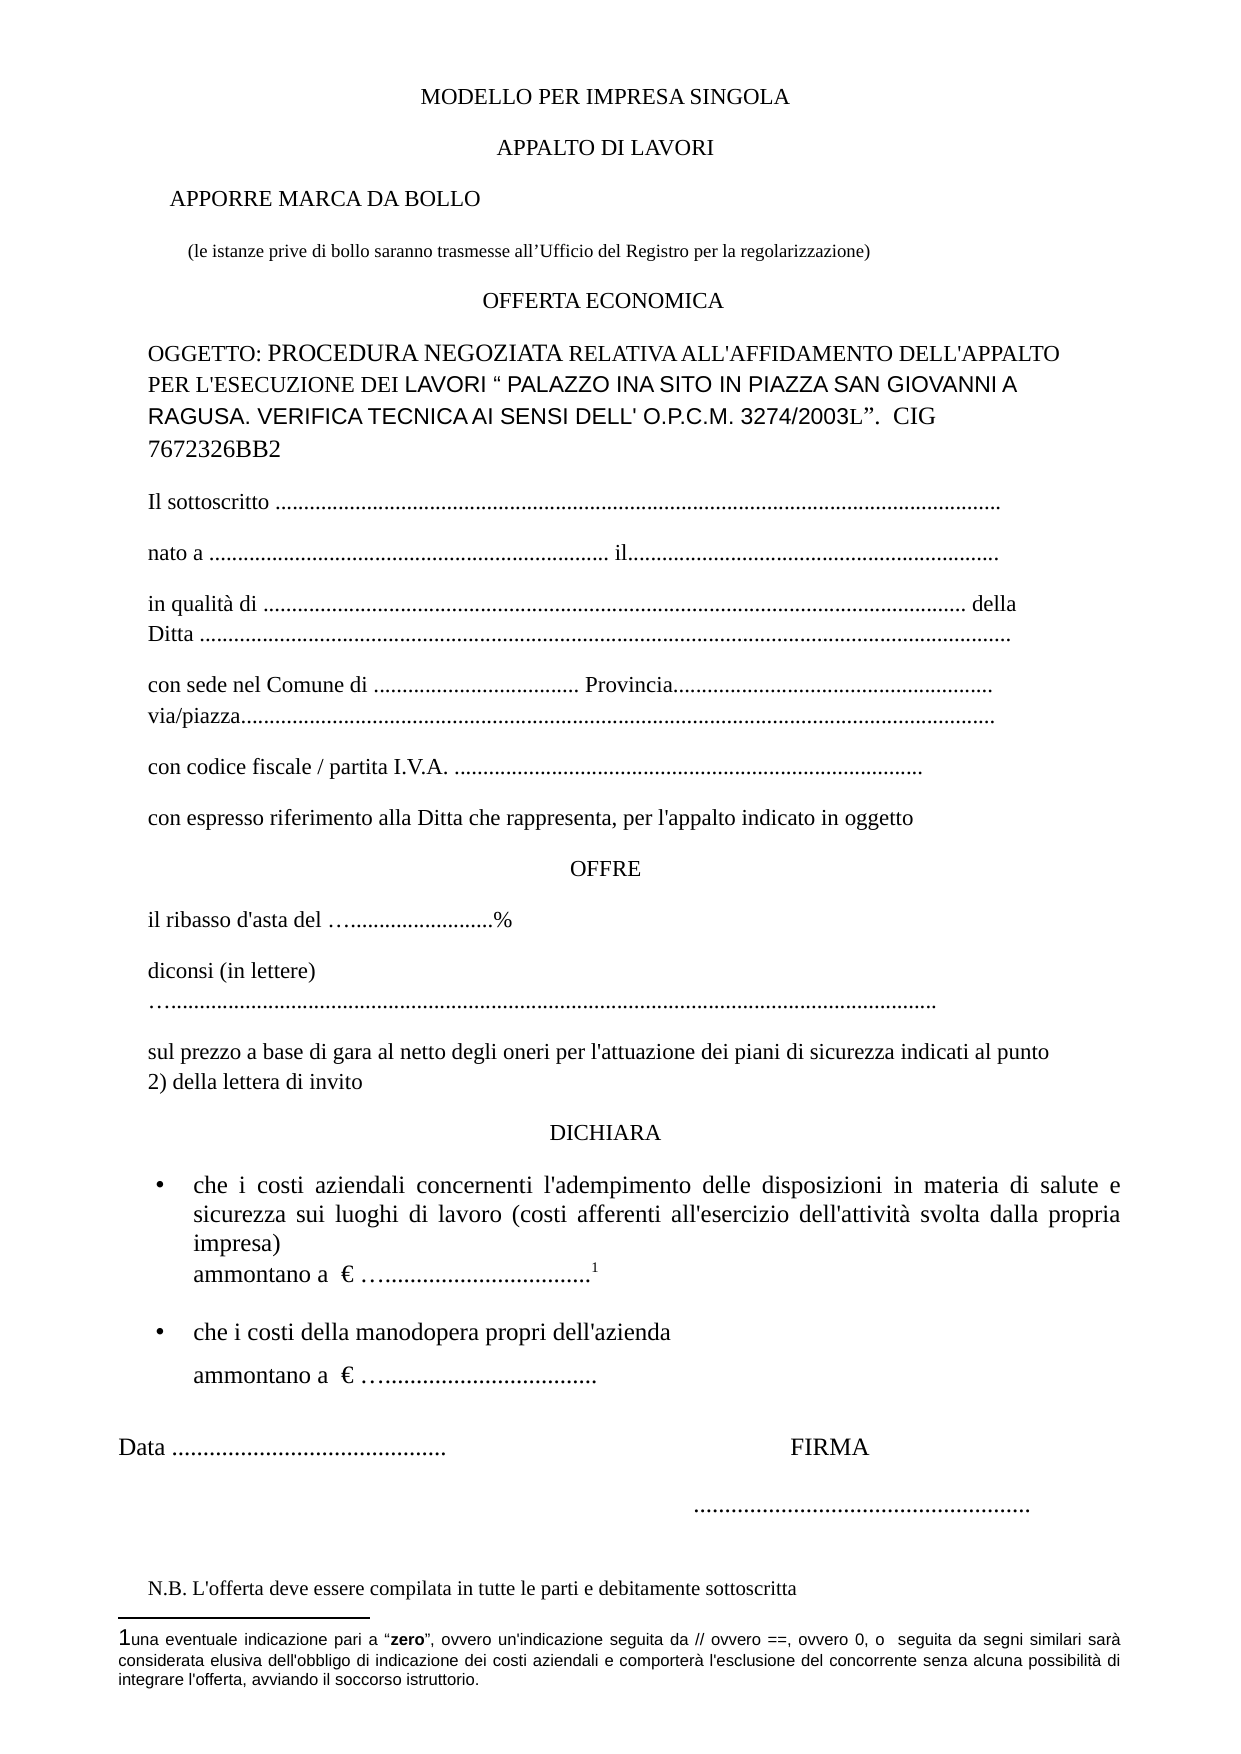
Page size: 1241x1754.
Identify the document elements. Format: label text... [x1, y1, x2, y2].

text OFFRE [148, 855, 1063, 881]
text con codice fiscale / partita I.V.A. .................................................................................. [148, 753, 1063, 779]
text DICHIARA [148, 1119, 1063, 1146]
text Il sottoscritto ............................................................................................................................... [148, 488, 1063, 514]
text il ribasso d'asta del ….........................% [148, 906, 1063, 932]
list una eventuale indicazione pari a “zero”, ovvero un'indicazione seguita da // ovvero ==, ovvero 0, o seguita da segni similari sarà considerata elusiva dell'obbligo di indicazione dei costi aziendali e comporterà l'esclusione del concorrente senza alcuna possibilità di integrare l'offerta, avviando il soccorso istruttorio. [118, 1624, 1122, 1689]
text Data ............................................ FIRMA [118, 1432, 1122, 1460]
text MODELLO PER IMPRESA SINGOLA [148, 83, 1063, 109]
list ammontano a € ….................................. [156, 1360, 1122, 1388]
text con espresso riferimento alla Ditta che rappresenta, per l'appalto indicato in oggetto [148, 804, 1063, 830]
text nato a ...................................................................... il................................................................. [148, 539, 1063, 566]
text APPALTO DI LAVORI [148, 134, 1063, 160]
text diconsi (in lettere) …...................................................................................................................................... [148, 957, 1063, 1013]
text N.B. L'offerta deve essere compilata in tutte le parti e debitamente sottoscritta [148, 1575, 1063, 1599]
list ammontano a € …................................. [156, 1257, 1122, 1288]
text in qualità di ........................................................................................................................... della Ditta .............................................................................................................................................. [148, 590, 1063, 647]
text con sede nel Comune di .................................... Provincia........................................................ via/piazza.................................................................................................................................... [148, 671, 1063, 728]
list che i costi della manodopera propri dell'azienda [156, 1317, 1122, 1345]
text ...................................................... [118, 1489, 1122, 1518]
list che i costi aziendali concernenti l'adempimento delle disposizioni in materia di salute e sicurezza sui luoghi di lavoro (costi afferenti all'esercizio dell'attività svolta dalla propria impresa) [156, 1170, 1122, 1257]
text OGGETTO: PROCEDURA NEGOZIATA RELATIVA ALL'AFFIDAMENTO DELL'APPALTO PER L'ESECUZIONE DEI LAVORI “ PALAZZO INA SITO IN PIAZZA SAN GIOVANNI A RAGUSA. VERIFICA TECNICA AI SENSI DELL' O.P.C.M. 3274/2003L”. CIG 7672326BB2 [148, 338, 1063, 463]
text sul prezzo a base di gara al netto degli oneri per l'attuazione dei piani di sicurezza indicati al punto 2) della lettera di invito [148, 1038, 1063, 1095]
text (le istanze prive di bollo saranno trasmesse all’Ufficio del Registro per la regolarizzazione) [148, 236, 1063, 262]
text APPORRE MARCA DA BOLLO [148, 185, 1063, 211]
text OFFERTA ECONOMICA [148, 287, 1063, 313]
